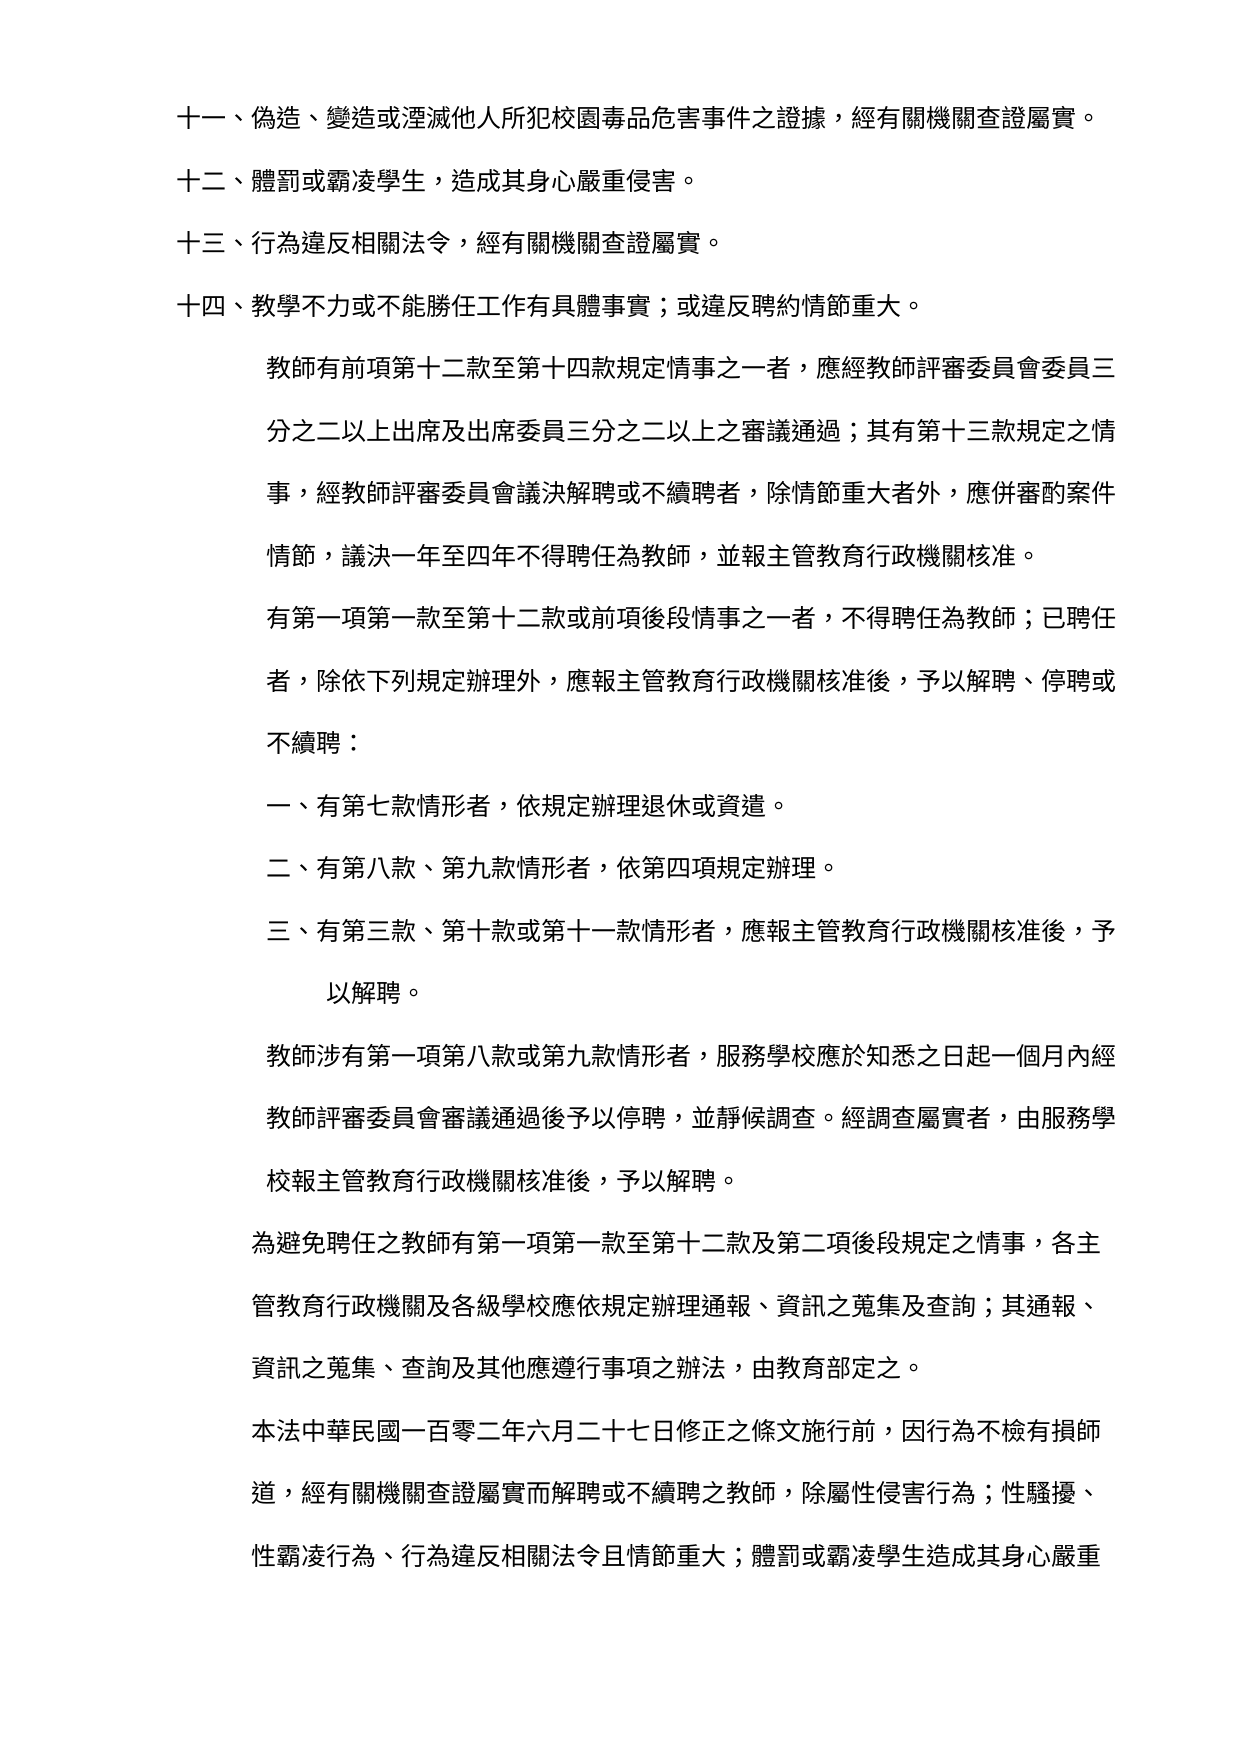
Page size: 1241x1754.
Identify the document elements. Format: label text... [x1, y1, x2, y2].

text 資訊之蒐集、查詢及其他應遵行事項之辦法，由教育部定之。 [176, 1325, 1152, 1388]
text 三、有第三款、第十款或第十一款情形者，應報主管教育行政機關核准後，予 [89, 888, 1152, 950]
text 情節，議決一年至四年不得聘任為教師，並報主管教育行政機關核准。 [176, 513, 1152, 575]
text 教師有前項第十二款至第十四款規定情事之一者，應經教師評審委員會委員三 [176, 325, 1152, 388]
text 十四、教學不力或不能勝任工作有具體事實；或違反聘約情節重大。 [89, 263, 1152, 325]
text 分之二以上出席及出席委員三分之二以上之審議通過；其有第十三款規定之情 [176, 388, 1152, 450]
text 二、有第八款、第九款情形者，依第四項規定辦理。 [89, 825, 1152, 888]
text 本法中華民國一百零二年六月二十七日修正之條文施行前，因行為不檢有損師 [176, 1388, 1152, 1450]
text 有第一項第一款至第十二款或前項後段情事之一者，不得聘任為教師；已聘任 [176, 575, 1152, 638]
text 性霸凌行為、行為違反相關法令且情節重大；體罰或霸凌學生造成其身心嚴重 [176, 1513, 1152, 1575]
text 道，經有關機關查證屬實而解聘或不續聘之教師，除屬性侵害行為；性騷擾、 [176, 1450, 1152, 1513]
text 教師涉有第一項第八款或第九款情形者，服務學校應於知悉之日起一個月內經 [101, 1013, 1152, 1075]
text 事，經教師評審委員會議決解聘或不續聘者，除情節重大者外，應併審酌案件 [176, 450, 1152, 513]
text 不續聘： [176, 700, 1152, 763]
text 教師評審委員會審議通過後予以停聘，並靜候調查。經調查屬實者，由服務學 [101, 1075, 1152, 1138]
text 十三、行為違反相關法令，經有關機關查證屬實。 [89, 200, 1152, 263]
text 為避免聘任之教師有第一項第一款至第十二款及第二項後段規定之情事，各主 [176, 1200, 1152, 1263]
text 管教育行政機關及各級學校應依規定辦理通報、資訊之蒐集及查詢；其通報、 [176, 1263, 1152, 1325]
text 十一、偽造、變造或湮滅他人所犯校園毒品危害事件之證據，經有關機關查證屬實。 [89, 75, 1152, 138]
text 以解聘。 [89, 950, 1152, 1013]
text 十二、體罰或霸凌學生，造成其身心嚴重侵害。 [89, 138, 1152, 200]
text 者，除依下列規定辦理外，應報主管教育行政機關核准後，予以解聘、停聘或 [176, 638, 1152, 700]
text 校報主管教育行政機關核准後，予以解聘。 [101, 1138, 1152, 1200]
text 一、有第七款情形者，依規定辦理退休或資遣。 [89, 763, 1152, 825]
